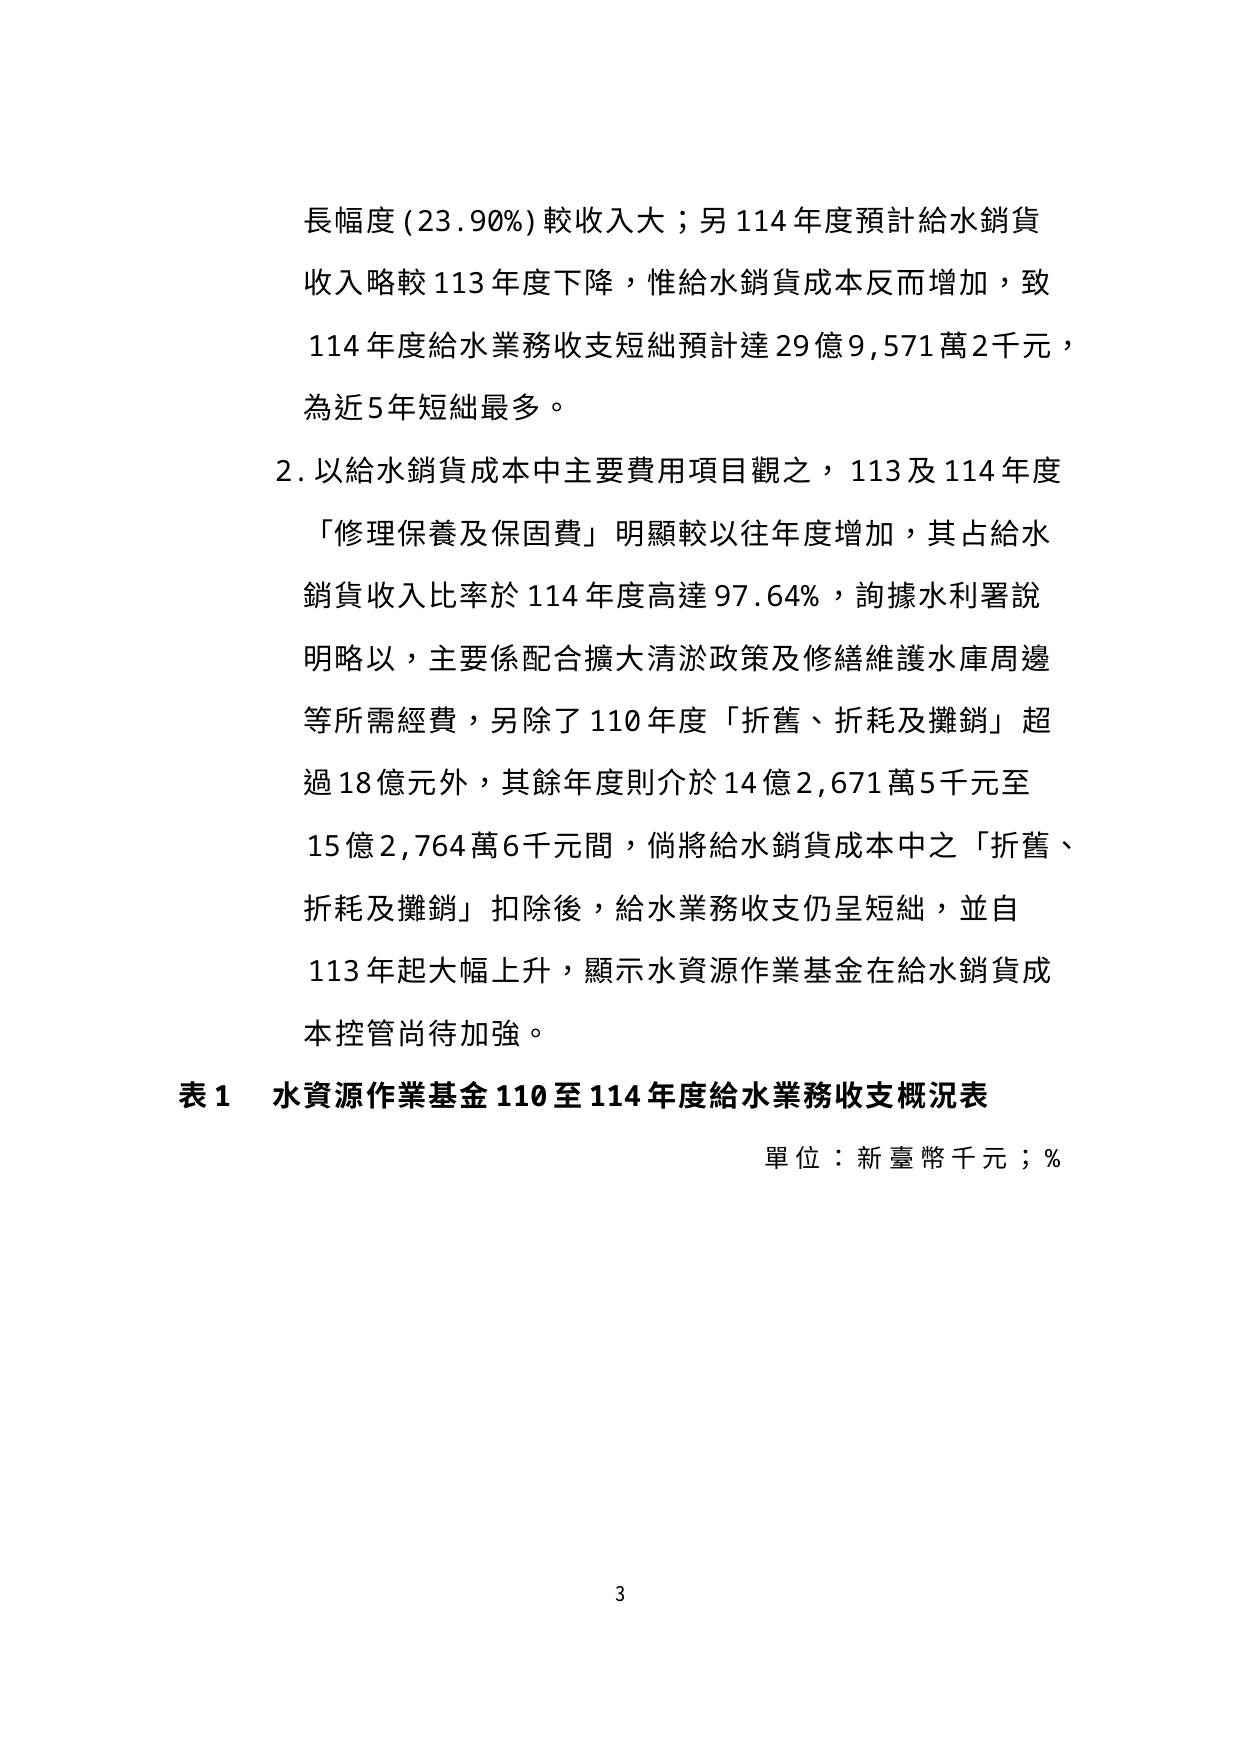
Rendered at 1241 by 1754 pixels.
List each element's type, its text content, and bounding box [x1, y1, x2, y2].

text 單位：新臺幣千元；% [177, 1115, 1063, 1177]
text 表1 水資源作業基金110至114年度給水業務收支概況表 [177, 1052, 1063, 1115]
text 1.110至112年度給水銷貨收入及給水銷貨成本均呈下降趨勢，113年度預計給水銷貨收入較112年度增加，增幅達17.80%，給水銷貨成本亦隨同收入成長，但其成長幅度(23.90%)較收入大；另114年度預計給水銷貨收入略較113年度下降，惟給水銷貨成本反而增加，致114年度給水業務收支短絀預計達29億9,571萬2千元，為近5年短絀最多。 [266, 177, 1063, 427]
text 2.以給水銷貨成本中主要費用項目觀之，113及114年度「修理保養及保固費」明顯較以往年度增加，其占給水銷貨收入比率於114年度高達97.64%，詢據水利署說明略以，主要係配合擴大清淤政策及修繕維護水庫周邊等所需經費，另除了110年度「折舊、折耗及攤銷」超過18億元外，其餘年度則介於14億2,671萬5千元至15億2,764萬6千元間，倘將給水銷貨成本中之「折舊、折耗及攤銷」扣除後，給水業務收支仍呈短絀，並自113年起大幅上升，顯示水資源作業基金在給水銷貨成本控管尚待加強。 [266, 427, 1063, 1052]
